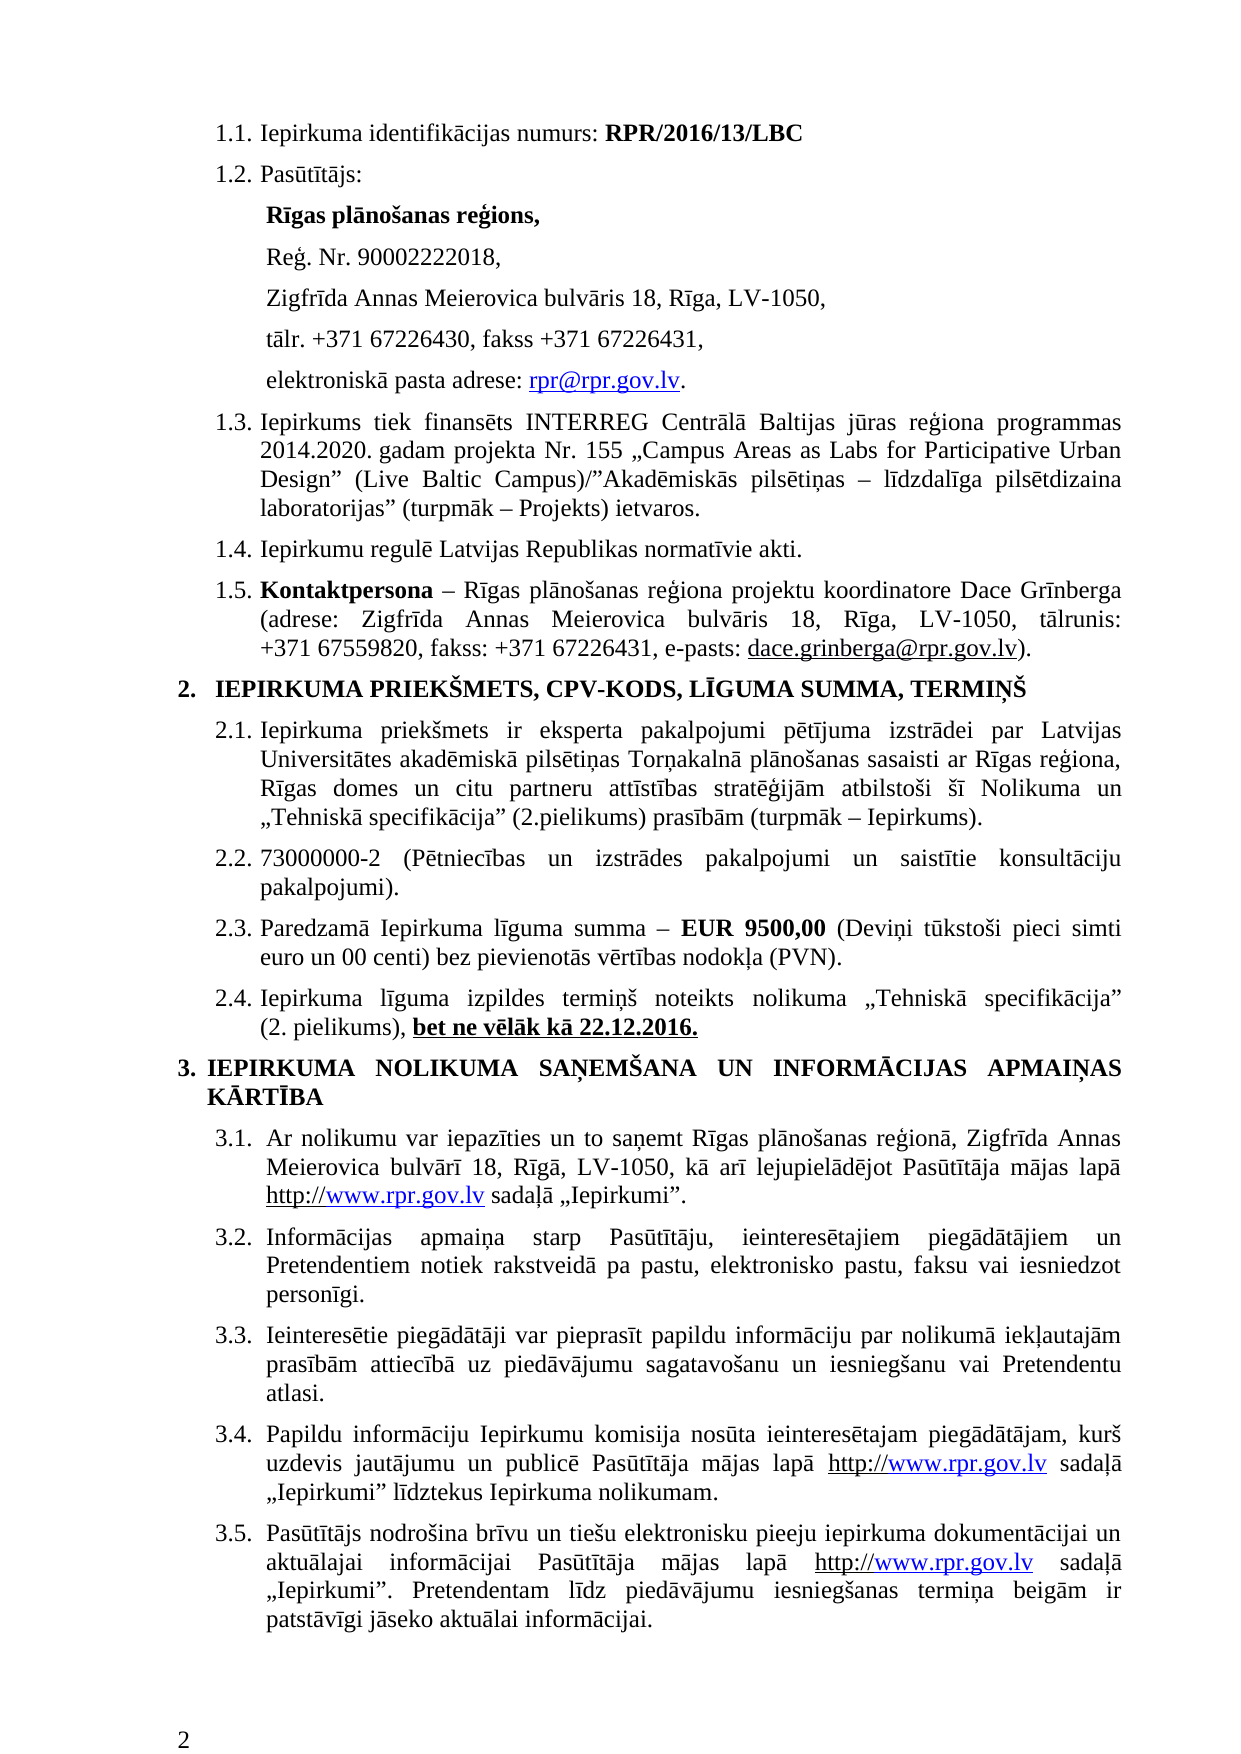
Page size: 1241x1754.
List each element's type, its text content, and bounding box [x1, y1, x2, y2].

list Paredzamā Iepirkuma līguma summa – EUR 9500,00 (Deviņi tūkstoši pieci simti euro un 00 centi) bez pievienotās vērtības nodokļa (PVN). [215, 913, 1122, 971]
list Iepirkums tiek finansēts INTERREG Centrālā Baltijas jūras reģiona programmas 2014.2020. gadam projekta Nr. 155 „Campus Areas as Labs for Participative Urban Design” (Live Baltic Campus)/”Akadēmiskās pilsētiņas – līdzdalīga pilsētdizaina laboratorijas” (turpmāk – Projekts) ietvaros. [215, 407, 1122, 522]
text Rīgas plānošanas reģions, [236, 201, 1122, 229]
list Iepirkumu regulē Latvijas Republikas normatīvie akti. [215, 534, 1122, 563]
list Ar nolikumu var iepazīties un to saņemt Rīgas plānošanas reģionā, Zigfrīda Annas Meierovica bulvārī 18, Rīgā, LV-1050, kā arī lejupielādējot Pasūtītāja mājas lapā http://www.rpr.gov.lv sadaļā „Iepirkumi”. [215, 1123, 1122, 1209]
text Reģ. Nr. 90002222018, [236, 242, 1122, 271]
list IEPIRKUMA NOLIKUMA SAŅEMŠANA UN INFORMĀCIJAS APMAIŅAS KĀRTĪBA [177, 1053, 1122, 1111]
list Pasūtītājs: [215, 159, 1122, 188]
text Zigfrīda Annas Meierovica bulvāris 18, Rīga, LV-1050, [236, 283, 1122, 312]
list Informācijas apmaiņa starp Pasūtītāju, ieinteresētajiem piegādātājiem un Pretendentiem notiek rakstveidā pa pastu, elektronisko pastu, faksu vai iesniedzot personīgi. [215, 1222, 1122, 1308]
text tālr. +371 67226430, fakss +371 67226431, [236, 324, 1122, 353]
list IEPIRKUMA PRIEKŠMETS, CPV-KODS, LĪGUMA SUMMA, TERMIŅŠ [177, 674, 1122, 703]
list Kontaktpersona – Rīgas plānošanas reģiona projektu koordinatore Dace Grīnberga (adrese: Zigfrīda Annas Meierovica bulvāris 18, Rīga, LV-1050, tālrunis: +371 67559820, fakss: +371 67226431, e-pasts: dace.grinberga@rpr.gov.lv). [215, 576, 1122, 662]
list Iepirkuma identifikācijas numurs: RPR/2016/13/LBC [215, 118, 1122, 147]
list Iepirkuma priekšmets ir eksperta pakalpojumi pētījuma izstrādei par Latvijas Universitātes akadēmiskā pilsētiņas Torņakalnā plānošanas sasaisti ar Rīgas reģiona, Rīgas domes un citu partneru attīstības stratēģijām atbilstoši šī Nolikuma un „Tehniskā specifikācija” (2.pielikums) prasībām (turpmāk – Iepirkums). [215, 716, 1122, 831]
text elektroniskā pasta adrese: rpr@rpr.gov.lv. [236, 366, 1122, 394]
list Iepirkuma līguma izpildes termiņš noteikts nolikuma „Tehniskā specifikācija” (2. pielikums), bet ne vēlāk kā 22.12.2016. [215, 983, 1122, 1041]
list Ieinteresētie piegādātāji var pieprasīt papildu informāciju par nolikumā iekļautajām prasībām attiecībā uz piedāvājumu sagatavošanu un iesniegšanu vai Pretendentu atlasi. [215, 1321, 1122, 1407]
list 73000000-2 (Pētniecības un izstrādes pakalpojumi un saistītie konsultāciju pakalpojumi). [215, 843, 1122, 901]
list Pasūtītājs nodrošina brīvu un tiešu elektronisku pieeju iepirkuma dokumentācijai un aktuālajai informācijai Pasūtītāja mājas lapā http://www.rpr.gov.lv sadaļā „Iepirkumi”. Pretendentam līdz piedāvājumu iesniegšanas termiņa beigām ir patstāvīgi jāseko aktuālai informācijai. [215, 1518, 1122, 1633]
list Papildu informāciju Iepirkumu komisija nosūta ieinteresētajam piegādātājam, kurš uzdevis jautājumu un publicē Pasūtītāja mājas lapā http://www.rpr.gov.lv sadaļā „Iepirkumi” līdztekus Iepirkuma nolikumam. [215, 1419, 1122, 1506]
